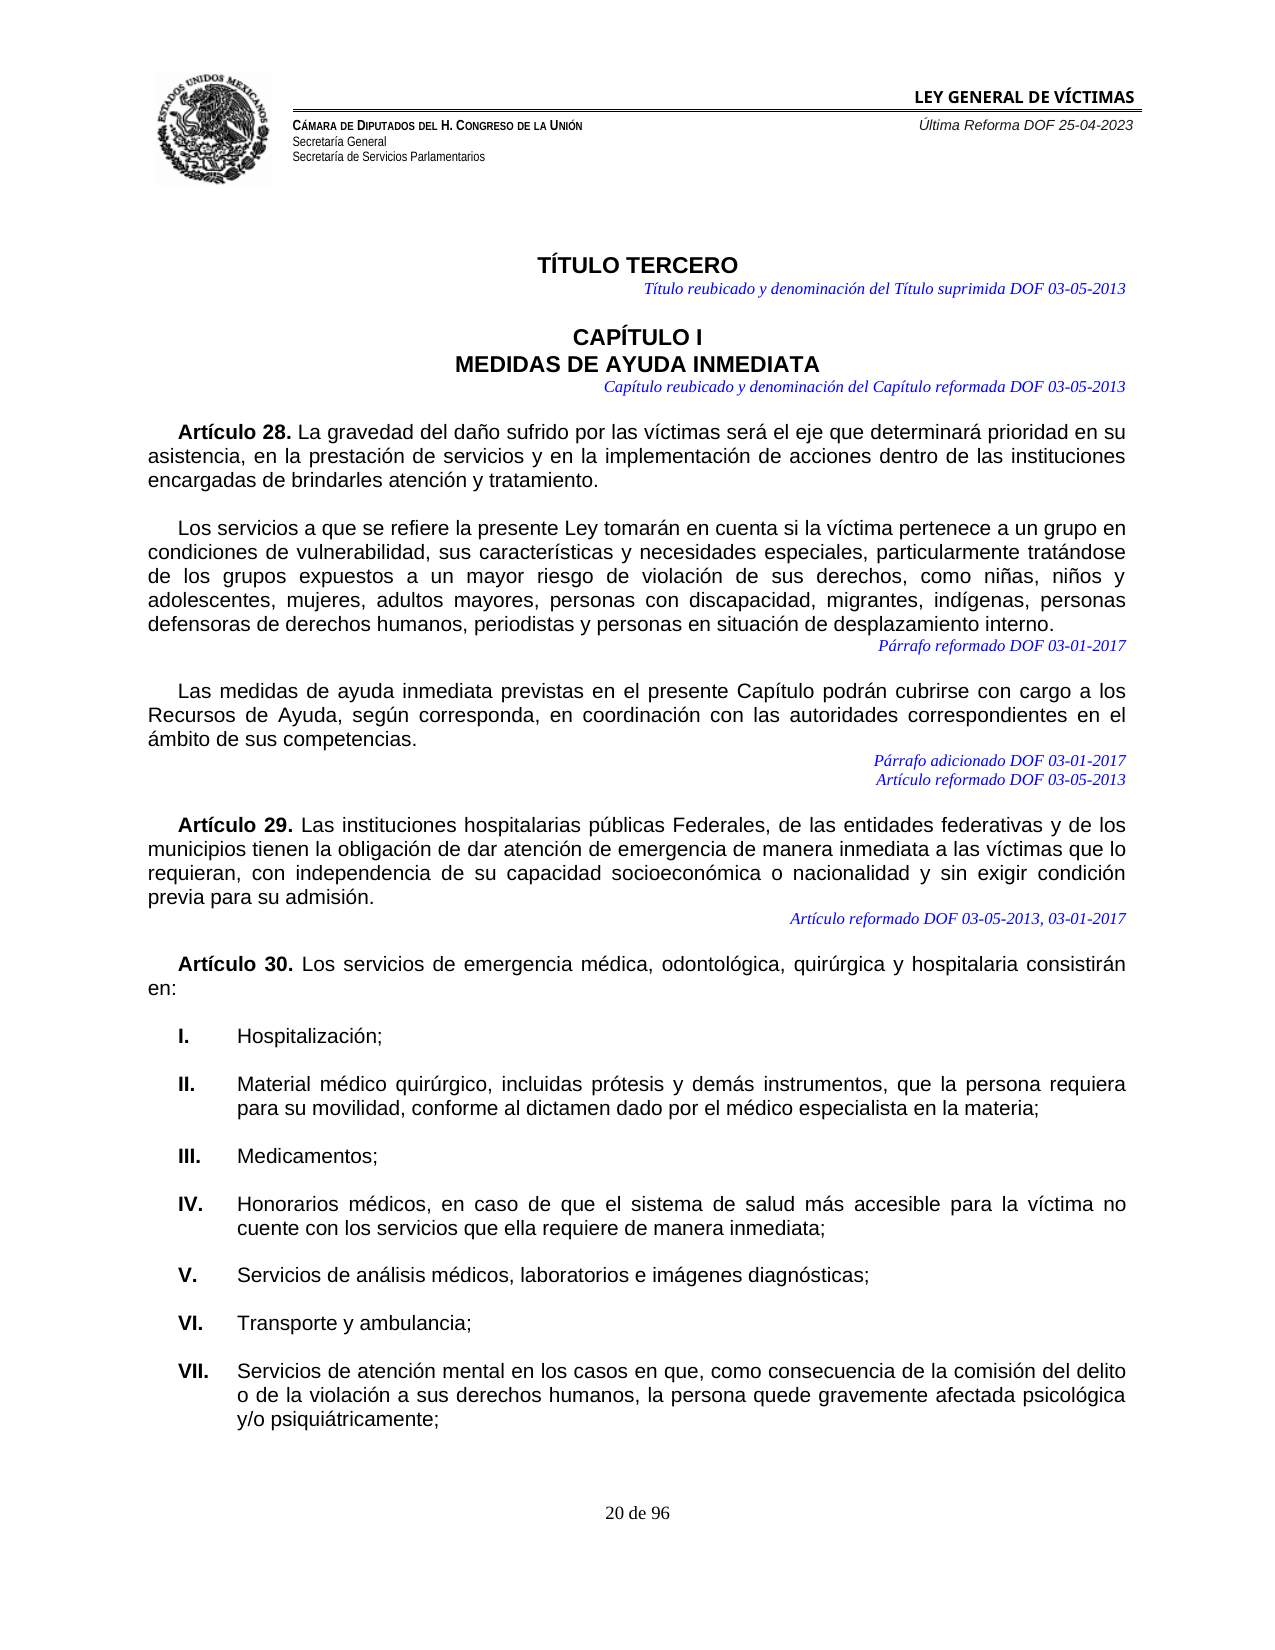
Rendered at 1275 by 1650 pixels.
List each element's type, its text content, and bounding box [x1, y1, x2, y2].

text VII. Servicios de atención mental en los casos en que, como consecuencia de la comisión del delito o de la violación a sus derechos humanos, la persona quede gravemente afectada psicológica y/o psiquiátricamente; [178, 1359, 1127, 1431]
text Artículo 29. Las instituciones hospitalarias públicas Federales, de las entidades federativas y de los municipios tienen la obligación de dar atención de emergencia de manera inmediata a las víctimas que lo requieran, con independencia de su capacidad socioeconómica o nacionalidad y sin exigir condición previa para su admisión. [148, 813, 1127, 909]
text Título reubicado y denominación del Título suprimida DOF 03-05-2013 [148, 279, 1127, 298]
text II. Material médico quirúrgico, incluidas prótesis y demás instrumentos, que la persona requiera para su movilidad, conforme al dictamen dado por el médico especialista en la materia; [178, 1072, 1127, 1119]
text CAPÍTULO I [148, 324, 1127, 351]
text Artículo reformado DOF 03-05-2013 [148, 770, 1127, 789]
text IV. Honorarios médicos, en caso de que el sistema de salud más accesible para la víctima no cuente con los servicios que ella requiere de manera inmediata; [178, 1191, 1127, 1239]
text Artículo 28. La gravedad del daño sufrido por las víctimas será el eje que determinará prioridad en su asistencia, en la prestación de servicios y en la implementación de acciones dentro de las instituciones encargadas de brindarles atención y tratamiento. [148, 420, 1127, 492]
text Artículo 30. Los servicios de emergencia médica, odontológica, quirúrgica y hospitalaria consistirán en: [148, 952, 1127, 1000]
text Párrafo adicionado DOF 03-01-2017 [148, 751, 1127, 770]
text Artículo reformado DOF 03-05-2013, 03-01-2017 [148, 909, 1127, 928]
text Las medidas de ayuda inmediata previstas en el presente Capítulo podrán cubrirse con cargo a los Recursos de Ayuda, según corresponda, en coordinación con las autoridades correspondientes en el ámbito de sus competencias. [148, 679, 1127, 751]
text Capítulo reubicado y denominación del Capítulo reformada DOF 03-05-2013 [148, 377, 1127, 396]
text MEDIDAS DE AYUDA INMEDIATA [148, 351, 1127, 377]
text I. Hospitalización; [178, 1024, 1127, 1048]
text Párrafo reformado DOF 03-01-2017 [148, 636, 1127, 655]
text TÍTULO TERCERO [148, 252, 1127, 279]
text V. Servicios de análisis médicos, laboratorios e imágenes diagnósticas; [178, 1263, 1127, 1287]
text Los servicios a que se refiere la presente Ley tomarán en cuenta si la víctima pertenece a un grupo en condiciones de vulnerabilidad, sus características y necesidades especiales, particularmente tratándose de los grupos expuestos a un mayor riesgo de violación de sus derechos, como niñas, niños y adolescentes, mujeres, adultos mayores, personas con discapacidad, migrantes, indígenas, personas defensoras de derechos humanos, periodistas y personas en situación de desplazamiento interno. [148, 516, 1127, 636]
text III. Medicamentos; [178, 1143, 1127, 1167]
text VI. Transporte y ambulancia; [178, 1311, 1127, 1335]
